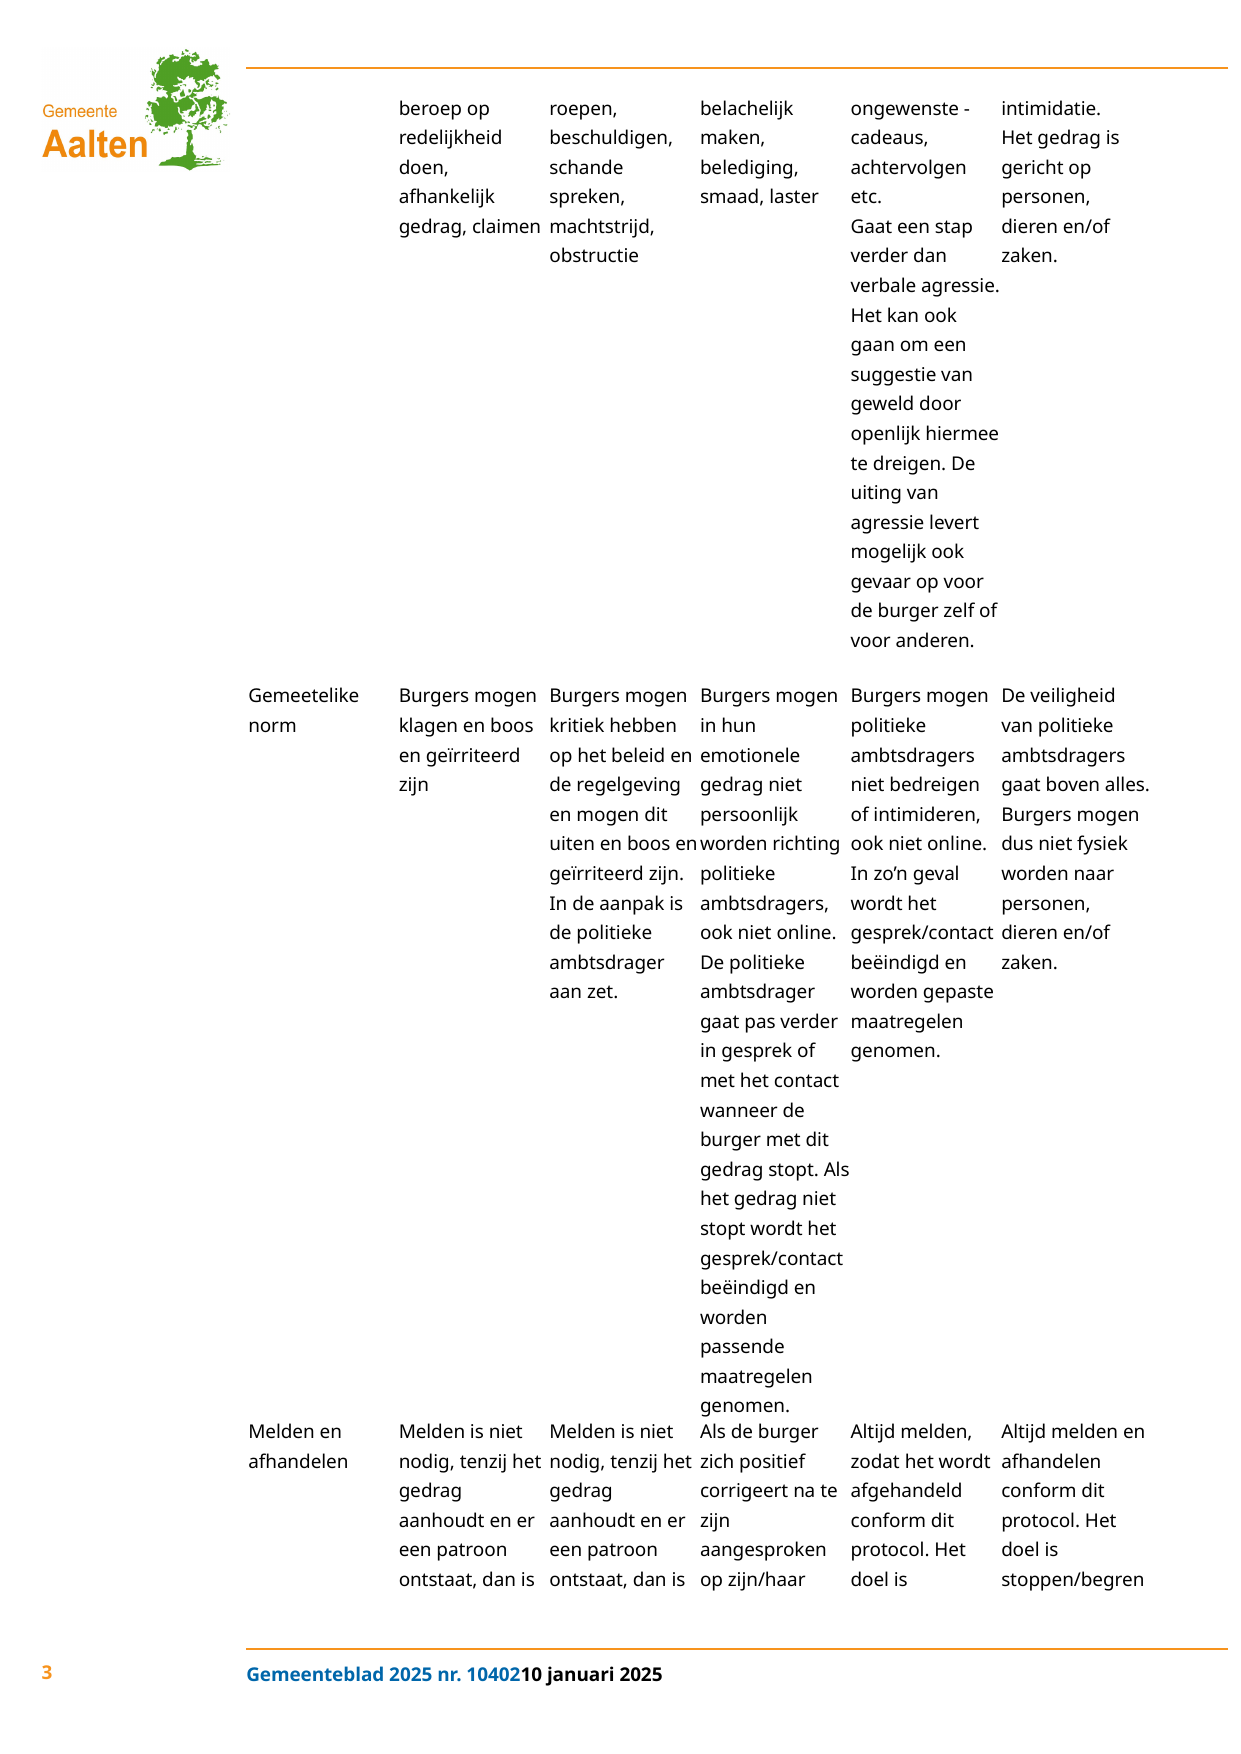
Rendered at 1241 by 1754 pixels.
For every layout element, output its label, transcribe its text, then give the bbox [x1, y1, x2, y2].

table_cell beroep op redelijkheid doen, afhankelijk gedrag, claimen [399, 95, 549, 683]
table_cell Burgers mogen klagen en boos en geïrriteerd zijn [399, 683, 549, 1418]
table_cell roepen, beschuldigen, schande spreken, machtstrijd, obstructie [549, 95, 700, 683]
table_cell Als de burger zich positief corrigeert na te zijn aangesproken op zijn/haar [700, 1418, 850, 1592]
table_cell Altijd melden, zodat het wordt afgehandeld conform dit protocol. Het doel is [850, 1418, 1001, 1592]
table_cell belachelijk maken, belediging, smaad, laster [700, 95, 850, 683]
table_cell Gemeetelike norm [248, 683, 398, 1418]
table_cell Melden en afhandelen [248, 1418, 398, 1592]
table_cell [248, 95, 398, 683]
table_cell Burgers mogen kritiek hebben op het beleid en de regelgeving en mogen dit uiten en boos en geïrriteerd zijn. In de aanpak is de politieke ambtsdrager aan zet. [549, 683, 700, 1418]
table_cell Melden is niet nodig, tenzij het gedrag aanhoudt en er een patroon ontstaat, dan is [549, 1418, 700, 1592]
table_cell Altijd melden en afhandelen conform dit protocol. Het doel is stoppen/begren [1001, 1418, 1152, 1592]
table_cell Burgers mogen in hun emotionele gedrag niet persoonlijk worden richting politieke ambtsdragers, ook niet online. De politieke ambtsdrager gaat pas verder in gesprek of met het contact wanneer de burger met dit gedrag stopt. Als het gedrag niet stopt wordt het gesprek/contact beëindigd en worden passende maatregelen genomen. [700, 683, 850, 1418]
picture [41, 47, 231, 172]
table_cell Melden is niet nodig, tenzij het gedrag aanhoudt en er een patroon ontstaat, dan is [399, 1418, 549, 1592]
table_cell De veiligheid van politieke ambtsdragers gaat boven alles. Burgers mogen dus niet fysiek worden naar personen, dieren en/of zaken. [1001, 683, 1152, 1418]
table_cell intimidatie. Het gedrag is gericht op personen, dieren en/of zaken. [1001, 95, 1152, 683]
table_cell - ongewenste - cadeaus, achtervolgen etc. Gaat een stap verder dan verbale agressie. Het kan ook gaan om een suggestie van geweld door openlijk hiermee te dreigen. De uiting van agressie levert mogelijk ook gevaar op voor de burger zelf of voor anderen. [850, 95, 1001, 683]
table_cell Burgers mogen politieke ambtsdragers niet bedreigen of intimideren, ook niet online. In zo’n geval wordt het gesprek/contact beëindigd en worden gepaste maatregelen genomen. [850, 683, 1001, 1418]
